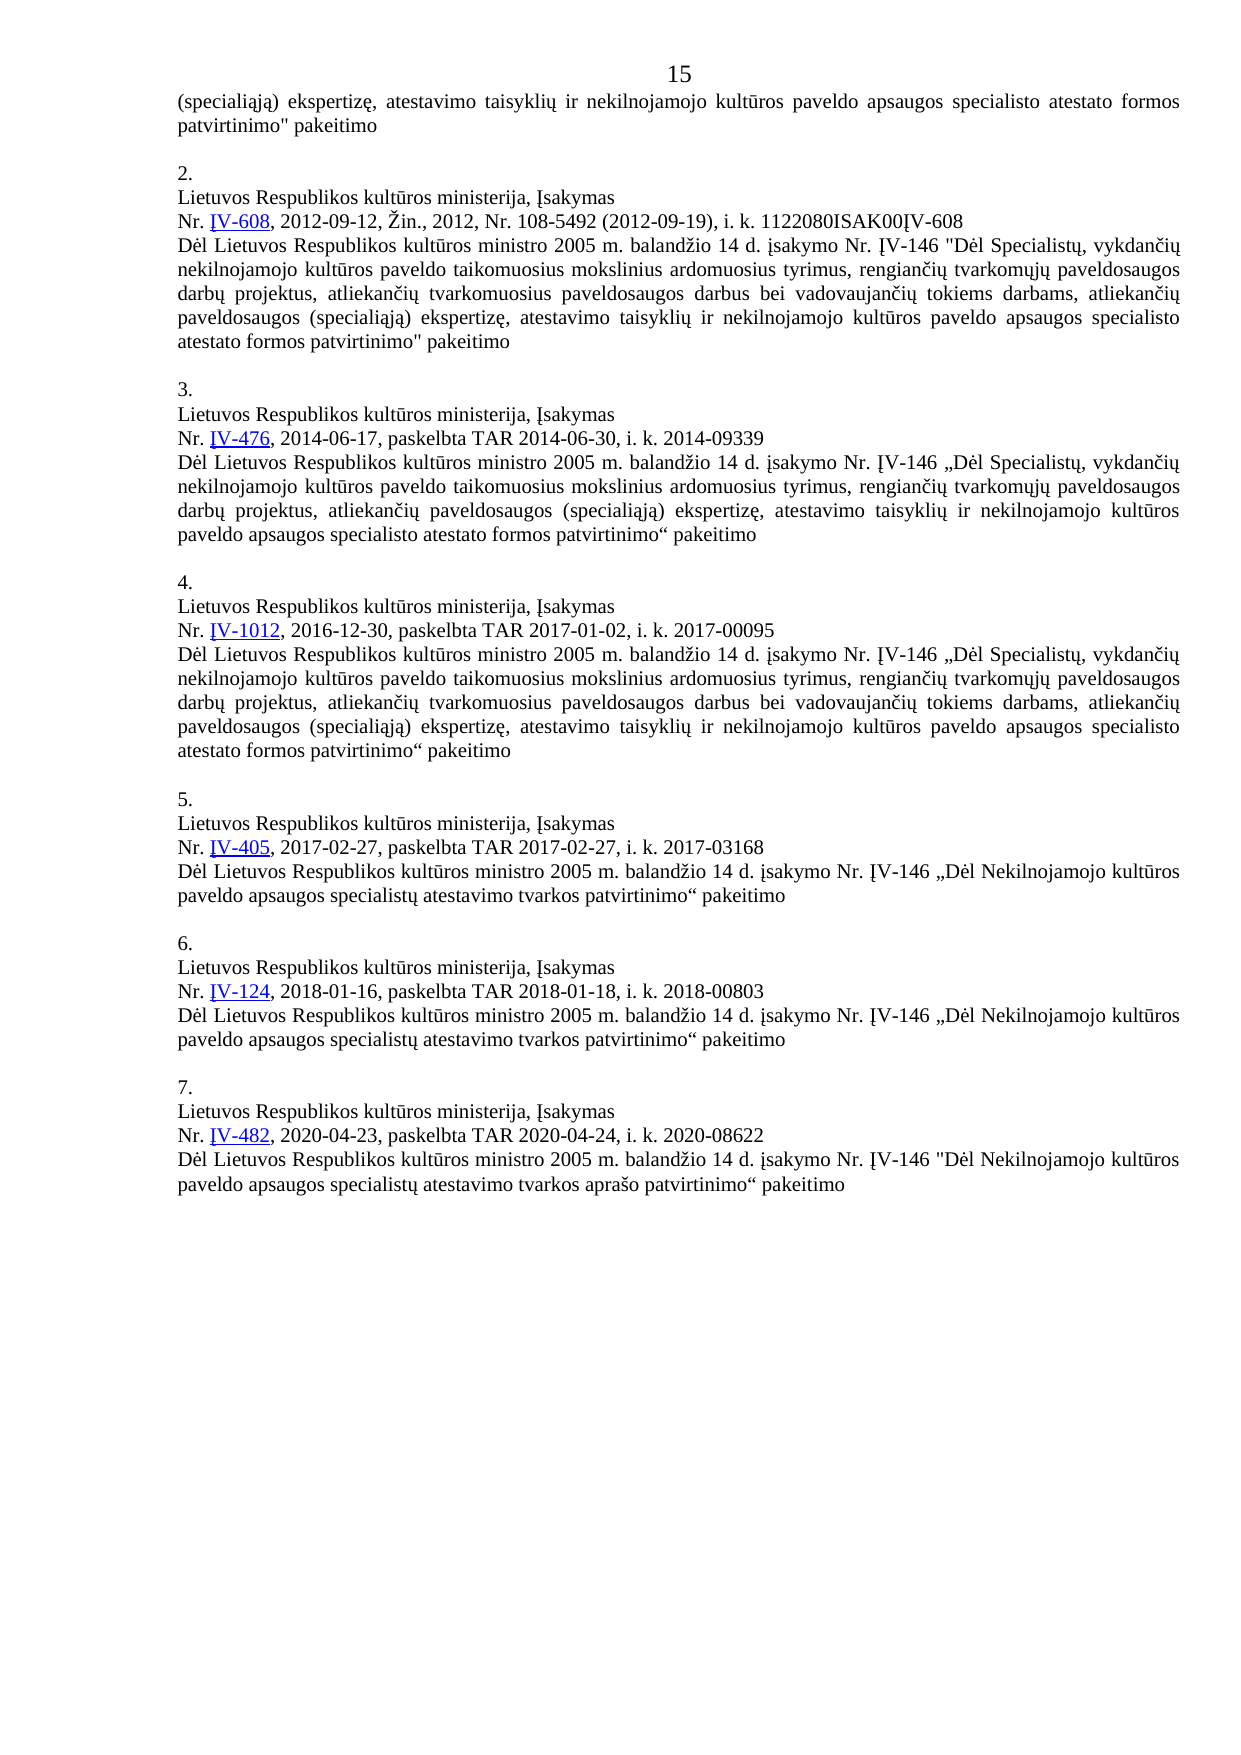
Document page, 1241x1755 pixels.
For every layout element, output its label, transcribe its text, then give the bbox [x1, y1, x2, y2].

text Nr. ĮV-405, 2017-02-27, paskelbta TAR 2017-02-27, i. k. 2017-03168 [177, 834, 1181, 859]
text 7. [177, 1075, 1181, 1099]
text Nr. ĮV-608, 2012-09-12, Žin., 2012, Nr. 108-5492 (2012-09-19), i. k. 1122080ISAK00ĮV-608 [177, 209, 1181, 233]
text Nr. ĮV-482, 2020-04-23, paskelbta TAR 2020-04-24, i. k. 2020-08622 [177, 1123, 1181, 1147]
text Lietuvos Respublikos kultūros ministerija, Įsakymas [177, 401, 1181, 426]
text Dėl Lietuvos Respublikos kultūros ministro 2005 m. balandžio 14 d. įsakymo Nr. ĮV-146 „Dėl Nekilnojamojo kultūros paveldo apsaugos specialistų atestavimo tvarkos patvirtinimo“ pakeitimo [177, 1003, 1181, 1051]
text Nr. ĮV-124, 2018-01-16, paskelbta TAR 2018-01-18, i. k. 2018-00803 [177, 979, 1181, 1003]
text Dėl Lietuvos Respublikos kultūros ministro 2005 m. balandžio 14 d. įsakymo Nr. ĮV-146 „Dėl Specialistų, vykdančių nekilnojamojo kultūros paveldo taikomuosius mokslinius ardomuosius tyrimus, rengiančių tvarkomųjų paveldosaugos darbų projektus, atliekančių tvarkomuosius paveldosaugos darbus bei vadovaujančių tokiems darbams, atliekančių paveldosaugos (specialiąją) ekspertizę, atestavimo taisyklių ir nekilnojamojo kultūros paveldo apsaugos specialisto atestato formos patvirtinimo“ pakeitimo [177, 642, 1181, 762]
text Lietuvos Respublikos kultūros ministerija, Įsakymas [177, 185, 1181, 209]
text Dėl Lietuvos Respublikos kultūros ministro 2005 m. balandžio 14 d. įsakymo Nr. ĮV-146 "Dėl Nekilnojamojo kultūros paveldo apsaugos specialistų atestavimo tvarkos aprašo patvirtinimo“ pakeitimo [177, 1147, 1181, 1196]
text Lietuvos Respublikos kultūros ministerija, Įsakymas [177, 955, 1181, 979]
text Lietuvos Respublikos kultūros ministerija, Įsakymas [177, 1099, 1181, 1123]
text 2. [177, 161, 1181, 185]
text 3. [177, 377, 1181, 401]
text Nr. ĮV-1012, 2016-12-30, paskelbta TAR 2017-01-02, i. k. 2017-00095 [177, 618, 1181, 642]
text (specialiąją) ekspertizę, atestavimo taisyklių ir nekilnojamojo kultūros paveldo apsaugos specialisto atestato formos patvirtinimo" pakeitimo [177, 89, 1181, 137]
text Dėl Lietuvos Respublikos kultūros ministro 2005 m. balandžio 14 d. įsakymo Nr. ĮV-146 "Dėl Specialistų, vykdančių nekilnojamojo kultūros paveldo taikomuosius mokslinius ardomuosius tyrimus, rengiančių tvarkomųjų paveldosaugos darbų projektus, atliekančių tvarkomuosius paveldosaugos darbus bei vadovaujančių tokiems darbams, atliekančių paveldosaugos (specialiąją) ekspertizę, atestavimo taisyklių ir nekilnojamojo kultūros paveldo apsaugos specialisto atestato formos patvirtinimo" pakeitimo [177, 233, 1181, 353]
text Dėl Lietuvos Respublikos kultūros ministro 2005 m. balandžio 14 d. įsakymo Nr. ĮV-146 „Dėl Specialistų, vykdančių nekilnojamojo kultūros paveldo taikomuosius mokslinius ardomuosius tyrimus, rengiančių tvarkomųjų paveldosaugos darbų projektus, atliekančių paveldosaugos (specialiąją) ekspertizę, atestavimo taisyklių ir nekilnojamojo kultūros paveldo apsaugos specialisto atestato formos patvirtinimo“ pakeitimo [177, 449, 1181, 546]
text 6. [177, 931, 1181, 955]
text 5. [177, 786, 1181, 811]
text Nr. ĮV-476, 2014-06-17, paskelbta TAR 2014-06-30, i. k. 2014-09339 [177, 426, 1181, 449]
text 4. [177, 570, 1181, 594]
text Lietuvos Respublikos kultūros ministerija, Įsakymas [177, 811, 1181, 834]
text Dėl Lietuvos Respublikos kultūros ministro 2005 m. balandžio 14 d. įsakymo Nr. ĮV-146 „Dėl Nekilnojamojo kultūros paveldo apsaugos specialistų atestavimo tvarkos patvirtinimo“ pakeitimo [177, 859, 1181, 907]
text Lietuvos Respublikos kultūros ministerija, Įsakymas [177, 594, 1181, 618]
